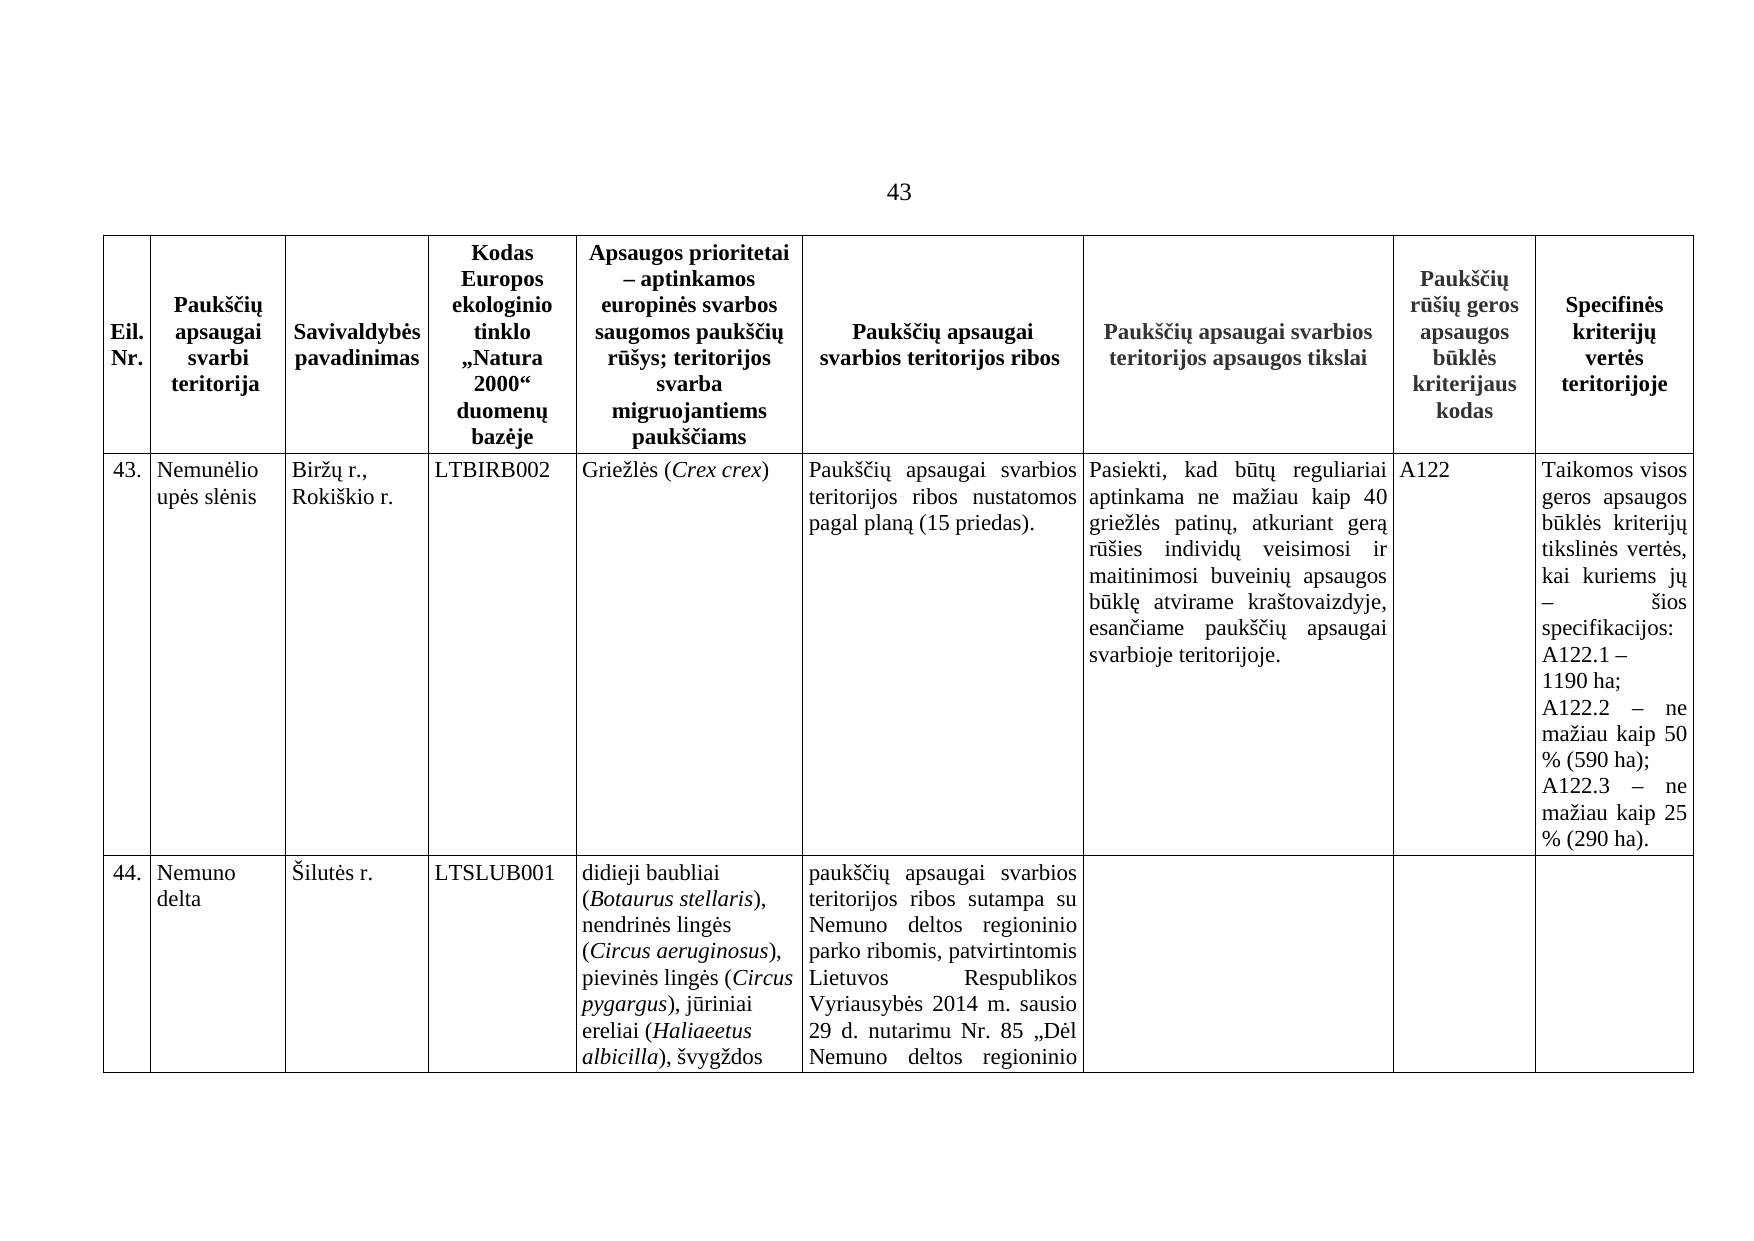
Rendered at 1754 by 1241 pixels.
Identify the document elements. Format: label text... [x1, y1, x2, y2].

table_cell LTSLUB001 [429, 856, 576, 1072]
table_cell 43. [104, 454, 150, 854]
table_cell paukščių apsaugai svarbios teritorijos ribos sutampa su Nemuno deltos regioninio parko ribomis, patvirtintomis Lietuvos Respublikos Vyriausybės 2014 m. sausio 29 d. nutarimu Nr. 85 „Dėl Nemuno deltos regioninio [803, 856, 1083, 1072]
table_cell A122 [1394, 454, 1535, 854]
table_cell Pasiekti, kad būtų reguliariai aptinkama ne mažiau kaip 40 griežlės patinų, atkuriant gerą rūšies individų veisimosi ir maitinimosi buveinių apsaugos būklę atvirame kraštovaizdyje, esančiame paukščių apsaugai svarbioje teritorijoje. [1084, 454, 1393, 854]
table_header Savivaldybės pavadinimas [286, 236, 428, 452]
table_cell [1084, 856, 1393, 1072]
table_cell Nemuno delta [151, 856, 285, 1072]
table_header Paukščių rūšių geros apsaugos būklės kriterijaus kodas [1394, 236, 1535, 452]
table_cell Griežlės (Crex crex) [577, 454, 802, 854]
table_cell LTBIRB002 [429, 454, 576, 854]
table_header Specifinės kriterijų vertės teritorijoje [1536, 236, 1693, 452]
table_cell Paukščių apsaugai svarbios teritorijos ribos nustatomos pagal planą (15 priedas). [803, 454, 1083, 854]
table_header Paukščių apsaugai svarbios teritorijos apsaugos tikslai [1084, 236, 1393, 452]
table_cell [1394, 856, 1535, 1072]
table_header Paukščių apsaugai svarbi teritorija [151, 236, 285, 452]
table_cell Taikomos visos geros apsaugos būklės kriterijų tikslinės vertės, kai kuriems jų – šios specifikacijos: A122.1 – 1190 ha; A122.2 – ne mažiau kaip 50 % (590 ha); A122.3 – ne mažiau kaip 25 % (290 ha). [1536, 454, 1693, 854]
table_cell 44. [104, 856, 150, 1072]
table_header Eil. Nr. [104, 236, 150, 452]
table_header Kodas Europos ekologinio tinklo „Natura 2000“ duomenų bazėje [429, 236, 576, 452]
table_header Paukščių apsaugai svarbios teritorijos ribos [803, 236, 1083, 452]
table_cell [1536, 856, 1693, 1072]
table_cell Nemunėlio upės slėnis [151, 454, 285, 854]
table_cell didieji baubliai (Botaurus stellaris), nendrinės lingės (Circus aeruginosus), pievinės lingės (Circus pygargus), jūriniai ereliai (Haliaeetus albicilla), švygždos [577, 856, 802, 1072]
table_cell Biržų r., Rokiškio r. [286, 454, 428, 854]
table_cell Šilutės r. [286, 856, 428, 1072]
table_header Apsaugos prioritetai – aptinkamos europinės svarbos saugomos paukščių rūšys; teritorijos svarba migruojantiems paukščiams [577, 236, 802, 452]
